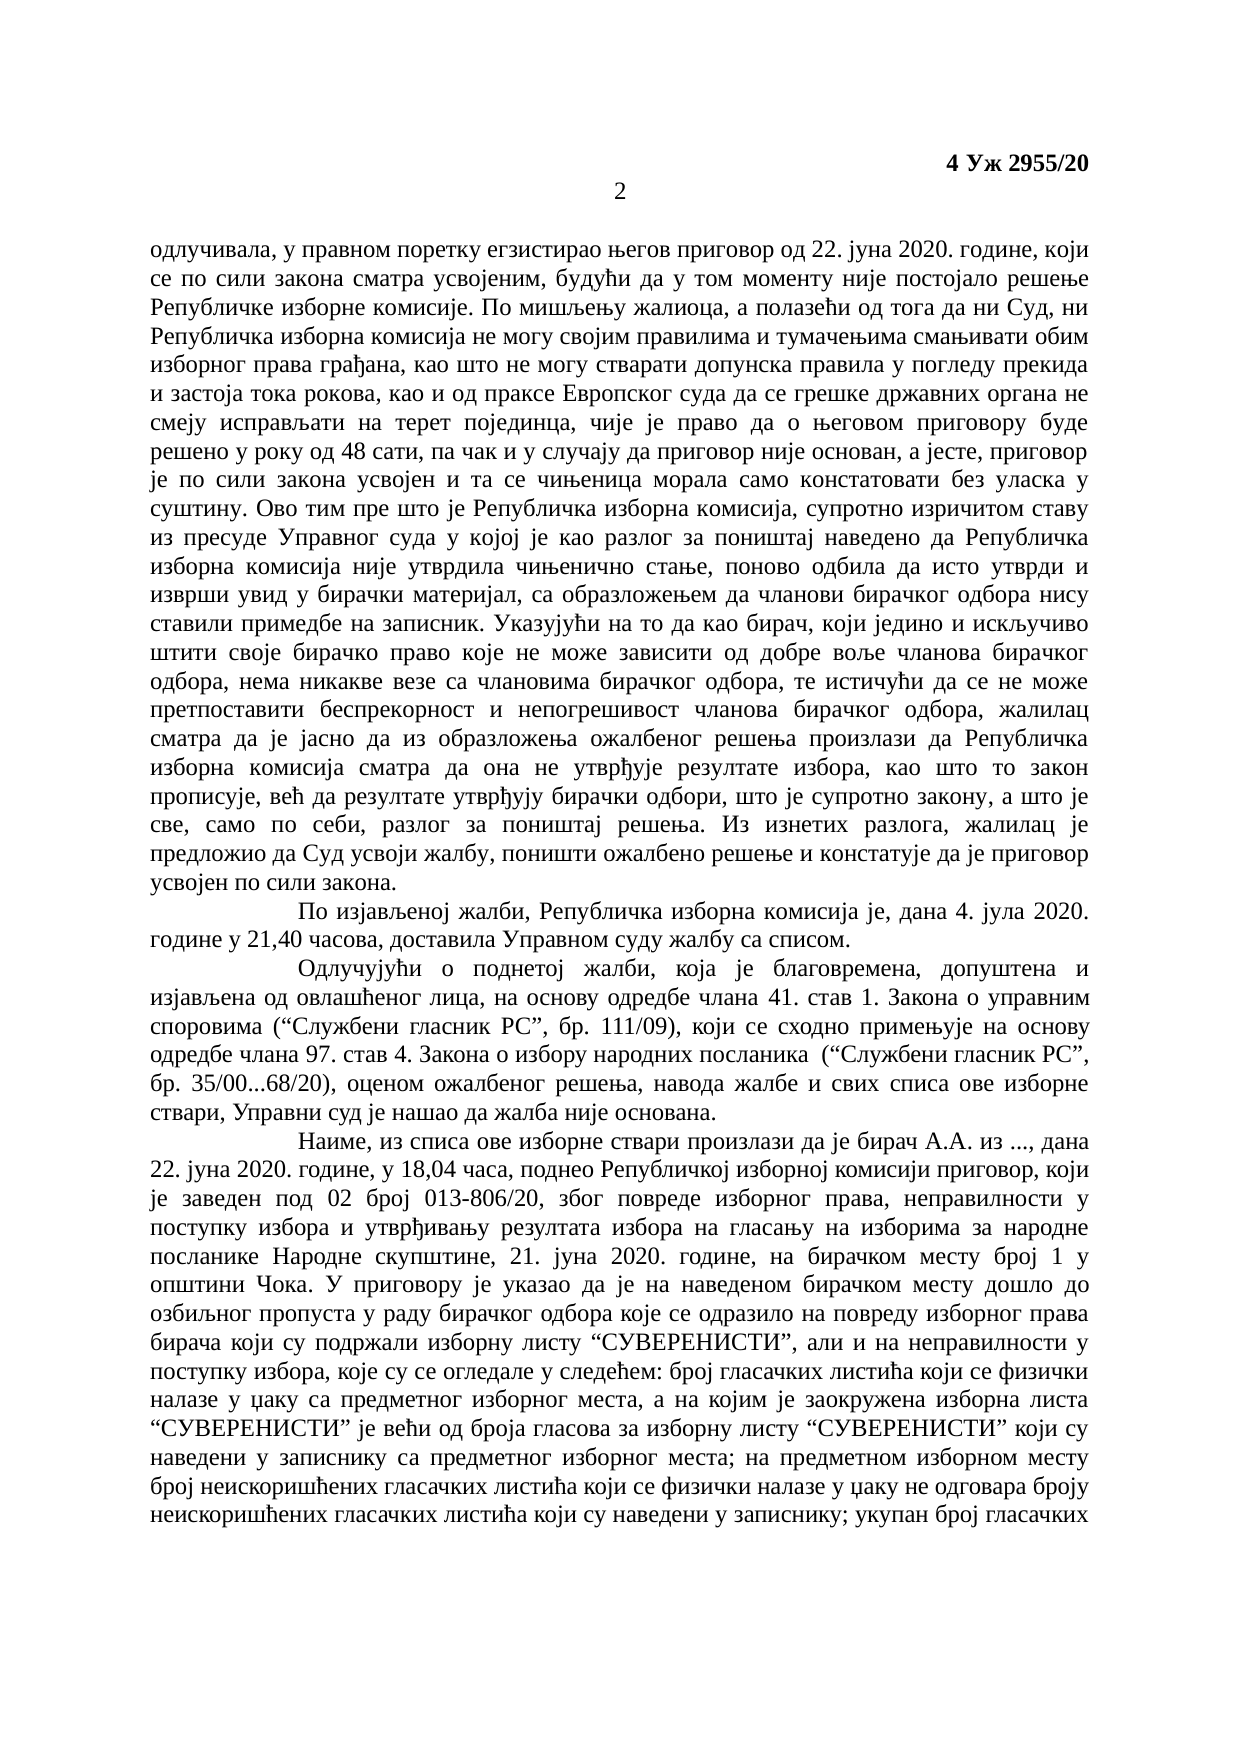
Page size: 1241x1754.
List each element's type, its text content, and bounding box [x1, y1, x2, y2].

text одлучивала, у правном поретку егзистирао његов приговор од 22. јуна 2020. године, који се по сили закона сматра усвојеним, будући да у том моменту није постојало решење Републичке изборне комисије. По мишљењу жалиоца, а полазећи од тога да ни Суд, ни Републичка изборна комисија не могу својим правилима и тумачењима смањивати обим изборног права грађана, као што не могу стварати допунска правила у погледу прекида и застоја тока рокова, као и од праксе Европског суда да се грешке државних органа не смеју исправљати на терет појединца, чије је право да о његовом приговору буде решено у року од 48 сати, па чак и у случају да приговор није основан, а јесте, приговор је по сили закона усвојен и та се чињеница морала само констатовати без уласка у суштину. Ово тим пре што је Републичка изборна комисија, супротно изричитом ставу из пресуде Управног суда у којој је као разлог за поништај наведено да Републичка изборна комисија није утврдила чињенично стање, поново одбила да исто утврди и изврши увид у бирачки материјал, са образложењем да чланови бирачког одбора нису ставили примедбе на записник. Указујући на то да као бирач, који једино и искључиво штити своје бирачко право које не може зависити од добре воље чланова бирачког одбора, нема никакве везе са члановима бирачког одбора, те истичући да се не може претпоставити беспрекорност и непогрешивост чланова бирачког одбора, жалилац сматра да је јасно да из образложења ожалбеног решења произлази да Републичка изборна комисија сматра да она не утврђује резултате избора, као што то закон прописује, већ да резултате утврђују бирачки одбори, што је супротно закону, а што је све, само по себи, разлог за поништај решења. Из изнетих разлога, жалилац је предложио да Суд усвоји жалбу, поништи ожалбено решење и констатује да је приговор усвојен по сили закона. [150, 234, 1090, 896]
text Одлучујући о поднетој жалби, која је благовремена, допуштена и изјављена од овлашћеног лица, на основу одредбе члана 41. став 1. Закона о управним споровима (“Службени гласник РС”, бр. 111/09), који се сходно примењује на основу одредбе члана 97. став 4. Закона о избору народних посланика (“Службени гласник РС”, бр. 35/00...68/20), оценом ожалбеног решења, навода жалбе и свих списа ове изборне ствари, Управни суд је нашао да жалба није основана. [150, 953, 1090, 1126]
text По изјављеној жалби, Републичка изборна комисија је, дана 4. јула 2020. године у 21,40 часова, доставила Управном суду жалбу са списом. [150, 896, 1090, 953]
text Наиме, из списа ове изборне ствари произлази да је бирач A.A. из ..., дана 22. јуна 2020. године, у 18,04 часа, поднео Републичкој изборној комисији приговор, који је заведен под 02 број 013-806/20, због повреде изборног права, неправилности у поступку избора и утврђивању резултата избора на гласању на изборима за народне посланике Народне скупштине, 21. јуна 2020. године, на бирачком месту број 1 у општини Чока. У приговору је указао да је на наведеном бирачком месту дошло до озбиљног пропуста у раду бирачког одбора које се одразило на повреду изборног права бирача који су подржали изборну листу “СУВЕРЕНИСТИ”, али и на неправилности у поступку избора, које су се огледале у следећем: број гласачких листића који се физички налазе у џаку са предметног изборног места, а на којим је заокружена изборна листа “СУВЕРЕНИСТИ” је већи од броја гласова за изборну листу “СУВЕРЕНИСТИ” који су наведени у записнику са предметног изборног места; на предметном изборном месту број неискоришћених гласачких листића који се физички налазе у џаку не одговара броју неискоришћених гласачких листића који су наведени у записнику; укупан број гласачких [150, 1126, 1090, 1528]
